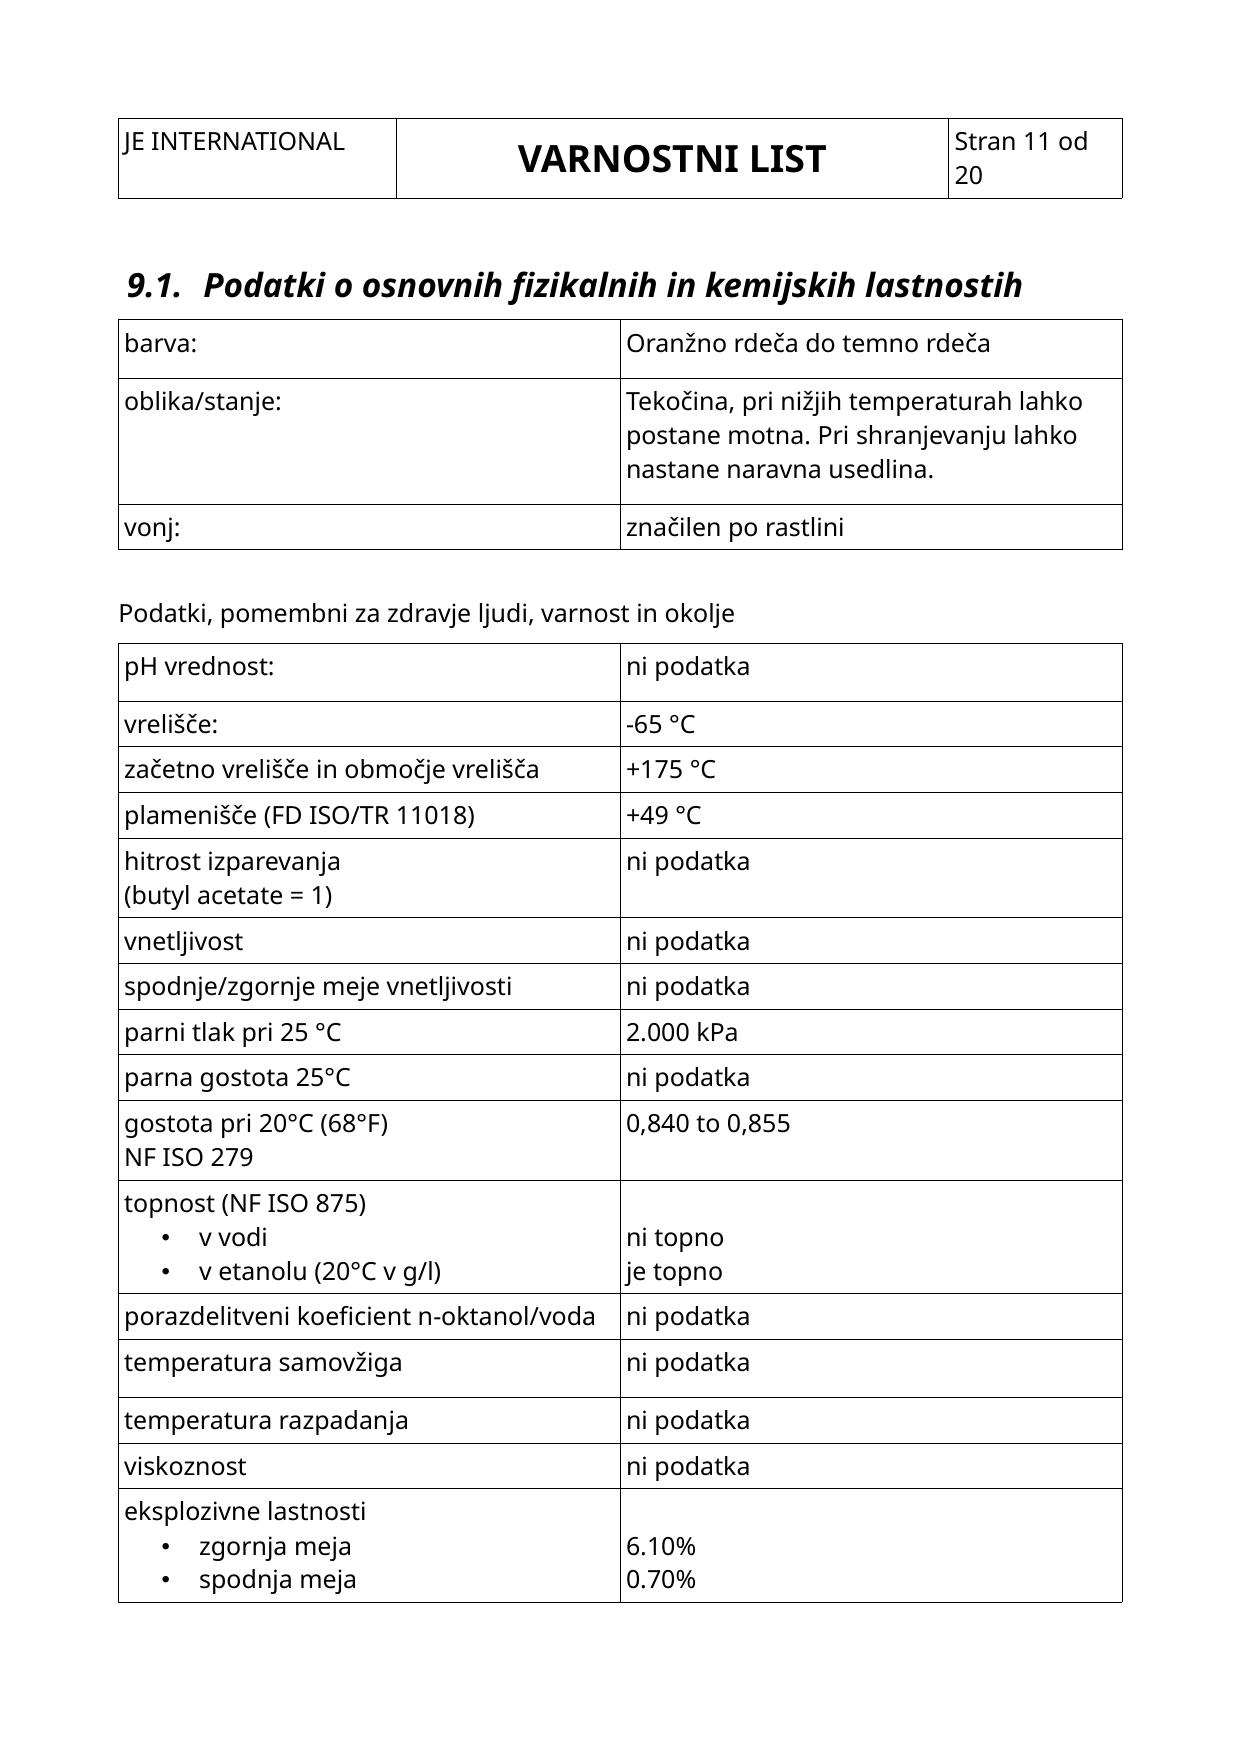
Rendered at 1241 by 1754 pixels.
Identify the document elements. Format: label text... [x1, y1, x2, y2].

table_cell Tekočina, pri nižjih temperaturah lahko postane motna. Pri shranjevanju lahko nastane naravna usedlina. [621, 379, 1122, 504]
table_cell +175 °C [621, 747, 1122, 792]
table_cell ni podatka [621, 1340, 1122, 1397]
table_cell temperatura samovžiga [119, 1340, 620, 1397]
table_cell parni tlak pri 25 °C [119, 1010, 620, 1054]
table_cell ni podatka [621, 1444, 1122, 1488]
table_header pH vrednost: [119, 644, 620, 701]
table_cell začetno vrelišče in območje vrelišča [119, 747, 620, 792]
table_cell parna gostota 25°C [119, 1055, 620, 1100]
table_cell viskoznost [119, 1444, 620, 1488]
table_cell oblika/stanje: [119, 379, 620, 504]
table_cell ni podatka [621, 1294, 1122, 1339]
table_cell 2.000 kPa [621, 1010, 1122, 1054]
table_cell ni podatka [621, 964, 1122, 1008]
table_cell -65 °C [621, 702, 1122, 746]
text Podatki, pomembni za zdravje ljudi, varnost in okolje [118, 596, 1122, 630]
table_cell spodnje/zgornje meje vnetljivosti [119, 964, 620, 1008]
table_cell ni podatka [621, 1398, 1122, 1443]
table_header barva: [119, 320, 620, 377]
table_cell topnost (NF ISO 875) v vodi v etanolu (20°C v g/l) [119, 1181, 620, 1293]
table_header ni podatka [621, 644, 1122, 701]
table_cell 0,840 to 0,855 [621, 1101, 1122, 1179]
table_cell temperatura razpadanja [119, 1398, 620, 1443]
subtitle Podatki o osnovnih fizikalnih in kemijskih lastnostih [118, 261, 1122, 307]
table_cell vnetljivost [119, 918, 620, 963]
table_cell eksplozivne lastnosti zgornja meja spodnja meja [119, 1489, 620, 1602]
table_cell značilen po rastlini [621, 505, 1122, 549]
table_cell vonj: [119, 505, 620, 549]
table_cell hitrost izparevanja (butyl acetate = 1) [119, 839, 620, 917]
table_cell 6.10% 0.70% [621, 1489, 1122, 1602]
table_cell porazdelitveni koeficient n-oktanol/voda [119, 1294, 620, 1339]
table_cell ni podatka [621, 1055, 1122, 1100]
table_cell +49 °C [621, 793, 1122, 838]
table_cell plamenišče (FD ISO/TR 11018) [119, 793, 620, 838]
table_header Oranžno rdeča do temno rdeča [621, 320, 1122, 377]
table_cell ni podatka [621, 918, 1122, 963]
table_cell ni topno je topno [621, 1181, 1122, 1293]
table_cell gostota pri 20°C (68°F) NF ISO 279 [119, 1101, 620, 1179]
table_cell ni podatka [621, 839, 1122, 917]
table_cell vrelišče: [119, 702, 620, 746]
